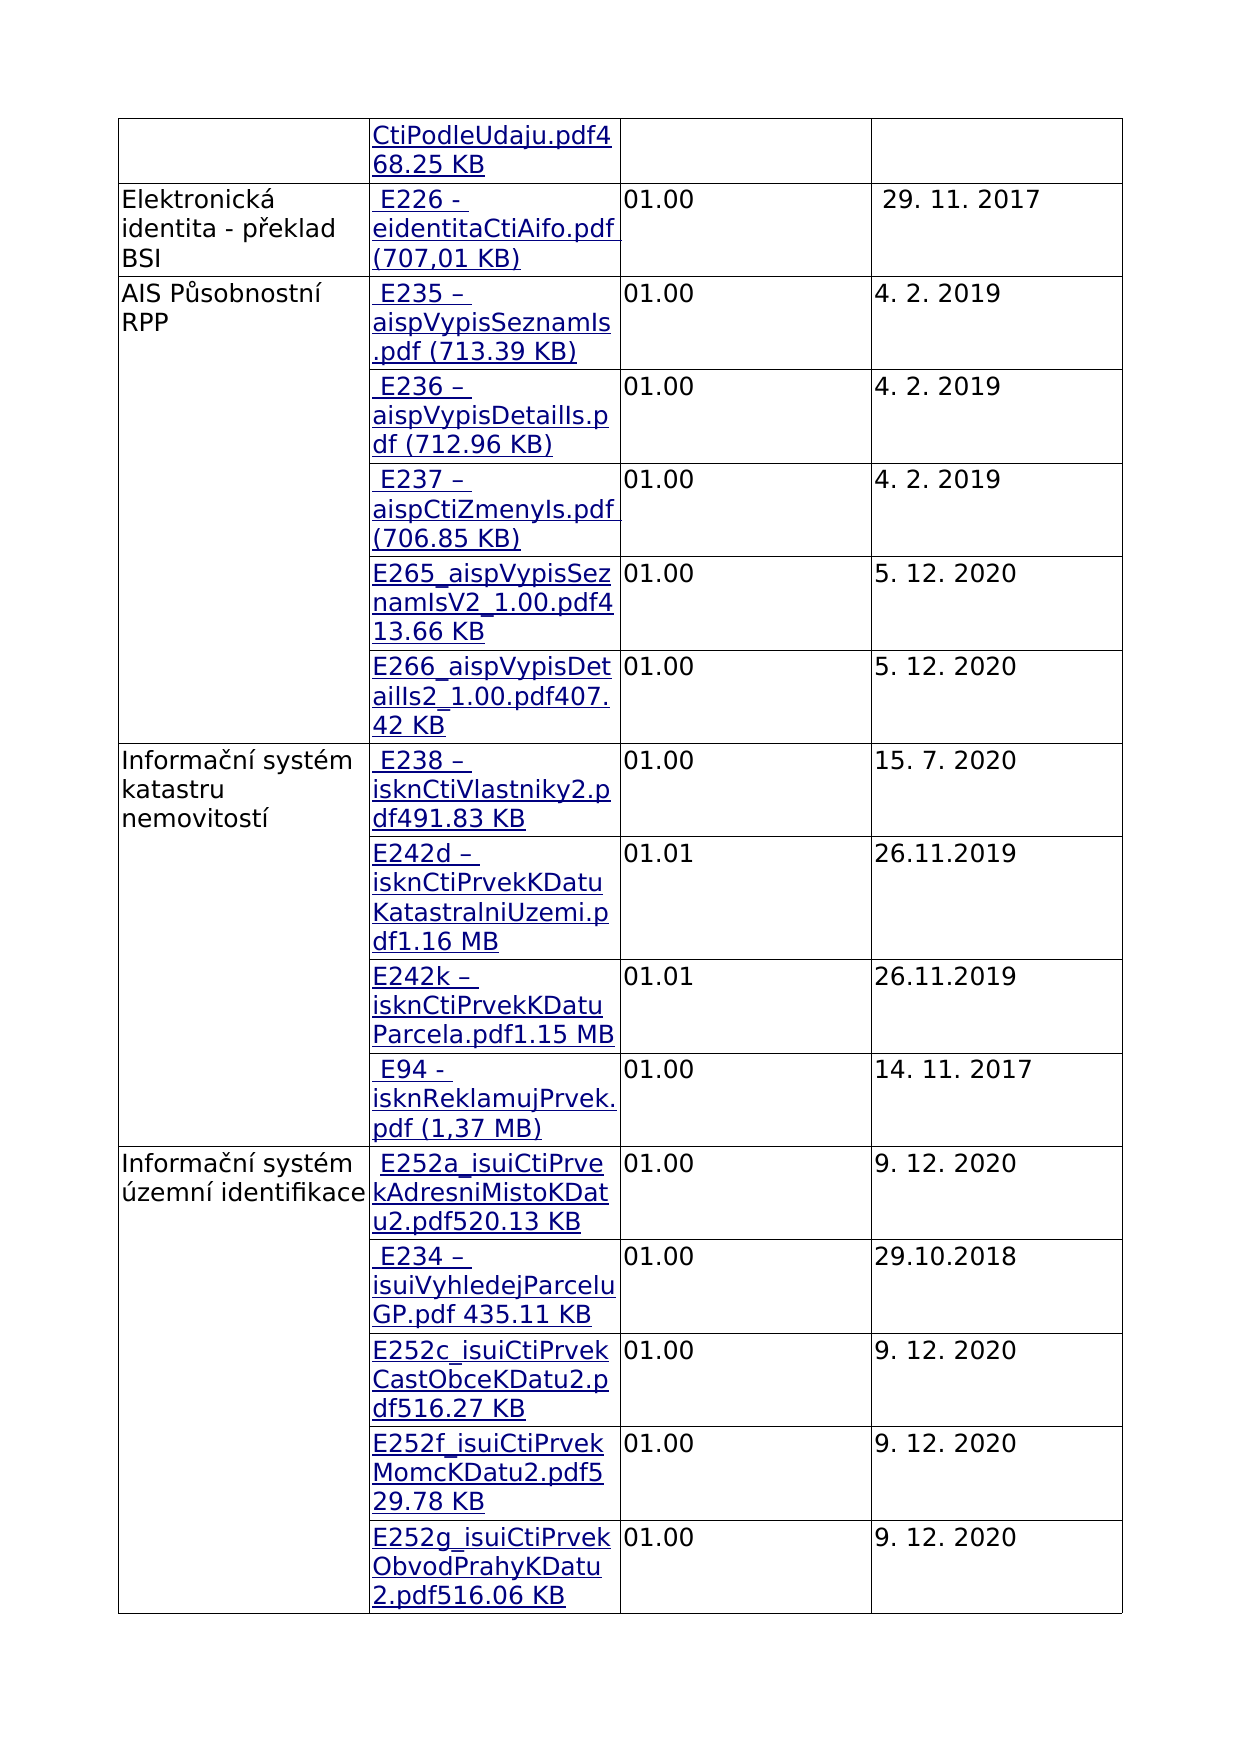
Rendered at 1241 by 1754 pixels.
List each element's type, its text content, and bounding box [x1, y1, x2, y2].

table_cell E235 – aispVypisSeznamIs.pdf (713.39 KB) [370, 277, 620, 369]
table_cell [119, 119, 369, 182]
table_cell E226 - eidentitaCtiAifo.pdf (707,01 KB) [370, 184, 620, 276]
table_cell Elektronická identita - překlad BSI [119, 184, 369, 276]
table_cell 01.00 [621, 744, 871, 836]
table_cell 29.10.2018 [872, 1240, 1122, 1333]
table_cell 01.00 [621, 1054, 871, 1146]
table_cell 14. 11. 2017 [872, 1054, 1122, 1146]
table_cell Informační systém katastru nemovitostí [119, 744, 369, 1146]
table_cell 5. 12. 2020 [872, 651, 1122, 743]
table_cell E252g_isuiCtiPrvekObvodPrahyKDatu2.pdf516.06 KB [370, 1521, 620, 1613]
table_cell 01.00 [621, 1147, 871, 1239]
table_cell 01.00 [621, 1427, 871, 1520]
table_cell [872, 119, 1122, 182]
table_cell 4. 2. 2019 [872, 464, 1122, 556]
table_cell 29. 11. 2017 [872, 184, 1122, 276]
table_cell 01.00 [621, 370, 871, 463]
table_cell 01.00 [621, 1334, 871, 1426]
table_cell E234 – isuiVyhledejParceluGP.pdf 435.11 KB [370, 1240, 620, 1333]
table_cell E252c_isuiCtiPrvekCastObceKDatu2.pdf516.27 KB [370, 1334, 620, 1426]
table_cell 01.01 [621, 837, 871, 959]
table_cell E265_aispVypisSeznamIsV2_1.00.pdf413.66 KB [370, 557, 620, 649]
table_cell 9. 12. 2020 [872, 1521, 1122, 1613]
table_cell 01.00 [621, 277, 871, 369]
table_cell AIS Působnostní RPP [119, 277, 369, 743]
table_cell 4. 2. 2019 [872, 277, 1122, 369]
table_cell E252a_isuiCtiPrvekAdresniMistoKDatu2.pdf520.13 KB [370, 1147, 620, 1239]
table_cell CtiPodleUdaju.pdf468.25 KB [370, 119, 620, 182]
table_cell E94 - isknReklamujPrvek.pdf (1,37 MB) [370, 1054, 620, 1146]
table_cell E242d – isknCtiPrvekKDatuKatastralniUzemi.pdf1.16 MB [370, 837, 620, 959]
table_cell 01.00 [621, 464, 871, 556]
table_cell 15. 7. 2020 [872, 744, 1122, 836]
table_cell E266_aispVypisDetailIs2_1.00.pdf407.42 KB [370, 651, 620, 743]
table_cell 5. 12. 2020 [872, 557, 1122, 649]
table_cell E242k – isknCtiPrvekKDatuParcela.pdf1.15 MB [370, 960, 620, 1052]
table_cell [621, 119, 871, 182]
table_cell 4. 2. 2019 [872, 370, 1122, 463]
table_cell 9. 12. 2020 [872, 1427, 1122, 1520]
table_cell E237 – aispCtiZmenyIs.pdf (706.85 KB) [370, 464, 620, 556]
table_cell E252f_isuiCtiPrvekMomcKDatu2.pdf529.78 KB [370, 1427, 620, 1520]
table_cell 9. 12. 2020 [872, 1334, 1122, 1426]
table_cell Informační systém územní identifikace [119, 1147, 369, 1613]
table_cell 01.00 [621, 557, 871, 649]
table_cell 26.11.2019 [872, 960, 1122, 1052]
table_cell 01.00 [621, 1240, 871, 1333]
table_cell 01.01 [621, 960, 871, 1052]
table_cell 26.11.2019 [872, 837, 1122, 959]
table_cell 9. 12. 2020 [872, 1147, 1122, 1239]
table_cell 01.00 [621, 651, 871, 743]
table_cell 01.00 [621, 1521, 871, 1613]
table_cell 01.00 [621, 184, 871, 276]
table_cell E238 – isknCtiVlastniky2.pdf491.83 KB [370, 744, 620, 836]
table_cell E236 – aispVypisDetailIs.pdf (712.96 KB) [370, 370, 620, 463]
